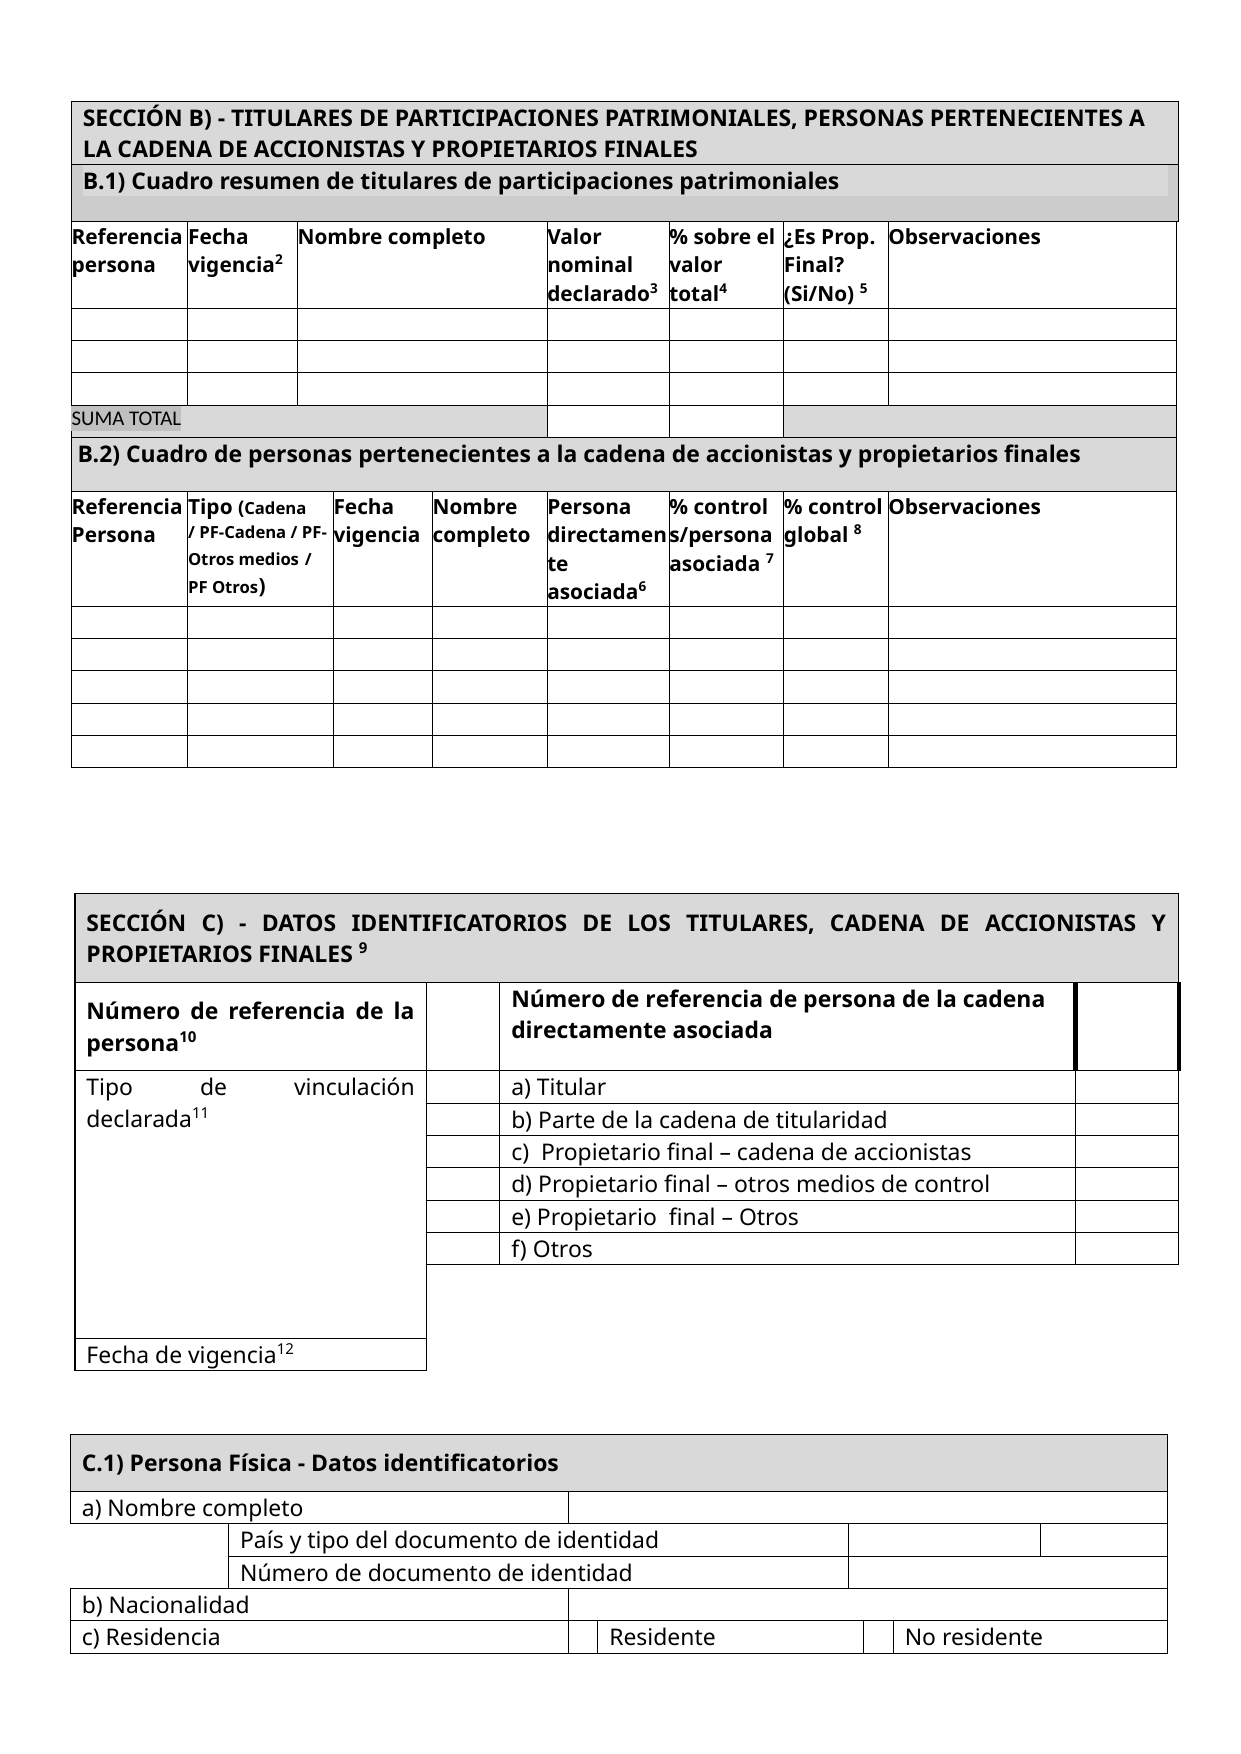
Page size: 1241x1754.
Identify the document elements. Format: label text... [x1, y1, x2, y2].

table_cell Tipo (Cadena / PF-Cadena / PF-Otros medios / PF Otros) [188, 492, 333, 606]
table_cell Fecha de vigencia [76, 1339, 426, 1370]
table_cell [548, 639, 669, 670]
table_cell [1041, 1524, 1167, 1556]
table_cell [1076, 1136, 1178, 1167]
table_cell [188, 639, 333, 670]
table_cell [427, 1201, 499, 1232]
table_cell % sobre el valor total [670, 222, 783, 308]
table_cell Número de referencia de persona de la cadena directamente asociada [500, 983, 1073, 1070]
table_cell [889, 373, 1176, 404]
table_cell [334, 607, 432, 638]
table_cell [1076, 1233, 1178, 1264]
table_cell [864, 1621, 893, 1652]
table_cell [670, 639, 783, 670]
table_cell [889, 736, 1176, 767]
table_cell [784, 768, 888, 799]
table_cell [1076, 1296, 1179, 1338]
table_cell [784, 341, 888, 372]
table_cell [888, 800, 1176, 831]
table_cell [333, 768, 432, 799]
table_cell [72, 373, 187, 404]
table_cell [433, 639, 547, 670]
table_cell [547, 768, 669, 799]
table_cell [188, 373, 297, 404]
table_cell [784, 736, 888, 767]
table_cell [784, 639, 888, 670]
table_cell [669, 800, 784, 831]
table_cell [548, 671, 669, 703]
table_cell [889, 341, 1176, 372]
table_cell Observaciones [889, 492, 1176, 606]
table_cell [72, 671, 187, 703]
table_cell Número de referencia de la persona [76, 983, 426, 1070]
table_cell [849, 1557, 1167, 1588]
table_cell [784, 607, 888, 638]
table_cell [70, 1556, 228, 1588]
table_cell [70, 1524, 228, 1556]
table_cell [670, 341, 783, 372]
table_cell [1078, 983, 1177, 1070]
table_cell [670, 671, 783, 703]
table_cell [1076, 1071, 1178, 1103]
table_cell Fecha vigencia [334, 492, 432, 606]
table_cell SUMA TOTAL [72, 406, 547, 437]
table_header C.1) Persona Física - Datos identificatorios [71, 1435, 1167, 1491]
table_cell [888, 406, 1176, 437]
table_cell [433, 800, 547, 831]
table_cell [784, 309, 888, 340]
table_cell Número de documento de identidad [229, 1557, 848, 1588]
table_cell [188, 309, 297, 340]
table_cell [427, 1104, 499, 1135]
table_cell [784, 704, 888, 735]
table_cell [548, 406, 669, 437]
table_cell [298, 373, 547, 404]
table_cell [547, 800, 669, 831]
table_cell [427, 1338, 500, 1370]
table_cell [670, 607, 783, 638]
table_cell No residente [894, 1621, 1167, 1652]
table_cell [888, 768, 1176, 799]
table_cell [669, 768, 784, 799]
table_cell c) Residencia [71, 1621, 568, 1652]
table_cell [334, 704, 432, 735]
table_cell [569, 1621, 597, 1652]
table_cell d) Propietario final – otros medios de control [500, 1168, 1075, 1199]
table_cell [1076, 1265, 1179, 1296]
table_cell [889, 607, 1176, 638]
table_cell Referencia Persona [72, 492, 187, 606]
table_cell [188, 736, 333, 767]
table_cell [298, 341, 547, 372]
table_cell [72, 607, 187, 638]
table_cell [188, 607, 333, 638]
table_cell [334, 736, 432, 767]
table_cell a) Nombre completo [71, 1492, 568, 1523]
table_cell [427, 1265, 500, 1296]
table_cell [433, 607, 547, 638]
table_cell % control s/persona asociada [670, 492, 783, 606]
table_cell [188, 704, 333, 735]
table_cell Referencia persona [72, 222, 187, 308]
table_cell [427, 1071, 499, 1103]
table_cell Fecha vigencia [188, 222, 297, 308]
table_cell [1076, 1104, 1178, 1135]
table_cell [889, 671, 1176, 703]
table_cell [72, 736, 187, 767]
table_cell [670, 704, 783, 735]
table_cell [298, 309, 547, 340]
table_cell [784, 800, 888, 831]
table_cell [433, 671, 547, 703]
table_cell % control global [784, 492, 888, 606]
table_cell ¿Es Prop. Final? (Si/No) [784, 222, 888, 308]
table_cell [188, 671, 333, 703]
table_cell [500, 1338, 1076, 1370]
table_cell [72, 341, 187, 372]
table_cell [784, 671, 888, 703]
table_cell [72, 309, 187, 340]
table_cell [548, 341, 669, 372]
table_cell [889, 309, 1176, 340]
table_cell País y tipo del documento de identidad [229, 1524, 848, 1556]
table_cell [548, 373, 669, 404]
table_cell [849, 1524, 1040, 1556]
table_cell [1076, 1338, 1179, 1370]
table_cell Nombre completo [433, 492, 547, 606]
table_cell [433, 736, 547, 767]
table_cell [76, 800, 188, 831]
table_cell [548, 736, 669, 767]
table_cell a) Titular [500, 1071, 1075, 1103]
table_cell Persona directamente asociada [548, 492, 669, 606]
table_cell [500, 1296, 1076, 1338]
table_cell [548, 607, 669, 638]
table_cell [548, 309, 669, 340]
table_cell b) Parte de la cadena de titularidad [500, 1104, 1075, 1135]
table_cell [334, 639, 432, 670]
table_cell [71, 800, 76, 831]
table_cell [72, 639, 187, 670]
table_cell [71, 768, 188, 799]
table_cell Residente [598, 1621, 863, 1652]
table_cell [188, 800, 297, 831]
table_cell [427, 1136, 499, 1167]
table_cell [427, 983, 499, 1070]
table_cell [548, 704, 669, 735]
table_cell [72, 704, 187, 735]
table_cell c) Propietario final – cadena de accionistas [500, 1136, 1075, 1167]
table_cell Nombre completo [298, 222, 547, 308]
table_cell [298, 800, 333, 831]
table_cell [1076, 1168, 1178, 1199]
table_cell [670, 309, 783, 340]
table_cell f) Otros [500, 1233, 1075, 1264]
table_cell [670, 736, 783, 767]
table_header SECCIÓN C) - DATOS IDENTIFICATORIOS DE LOS TITULARES, CADENA DE ACCIONISTAS Y PROPIETARIOS FINALES [76, 894, 1178, 982]
table_cell B.2) Cuadro de personas pertenecientes a la cadena de accionistas y propietarios finales [72, 469, 1176, 491]
table_cell [569, 1589, 1167, 1620]
table_cell [889, 639, 1176, 670]
table_cell [670, 373, 783, 404]
table_cell [1076, 1201, 1178, 1232]
table_cell [433, 704, 547, 735]
table_cell [500, 1265, 1076, 1296]
table_cell [427, 1296, 500, 1338]
table_cell [427, 1233, 499, 1264]
table_cell [433, 768, 547, 799]
table_cell [427, 1168, 499, 1199]
table_cell [333, 800, 432, 831]
table_cell [569, 1492, 1167, 1523]
table_cell [188, 341, 297, 372]
table_cell e) Propietario final – Otros [500, 1201, 1075, 1232]
table_cell Tipo de vinculación declarada [76, 1071, 426, 1338]
table_cell Valor nominal declarado [548, 222, 669, 308]
table_cell [889, 704, 1176, 735]
table_cell [784, 373, 888, 404]
table_cell b) Nacionalidad [71, 1589, 568, 1620]
table_cell [784, 406, 888, 437]
table_cell Observaciones [889, 222, 1176, 308]
table_cell [188, 768, 333, 799]
table_cell B.1) Cuadro resumen de titulares de participaciones patrimoniales [72, 165, 1178, 221]
table_cell [670, 406, 783, 437]
table_cell [334, 671, 432, 703]
